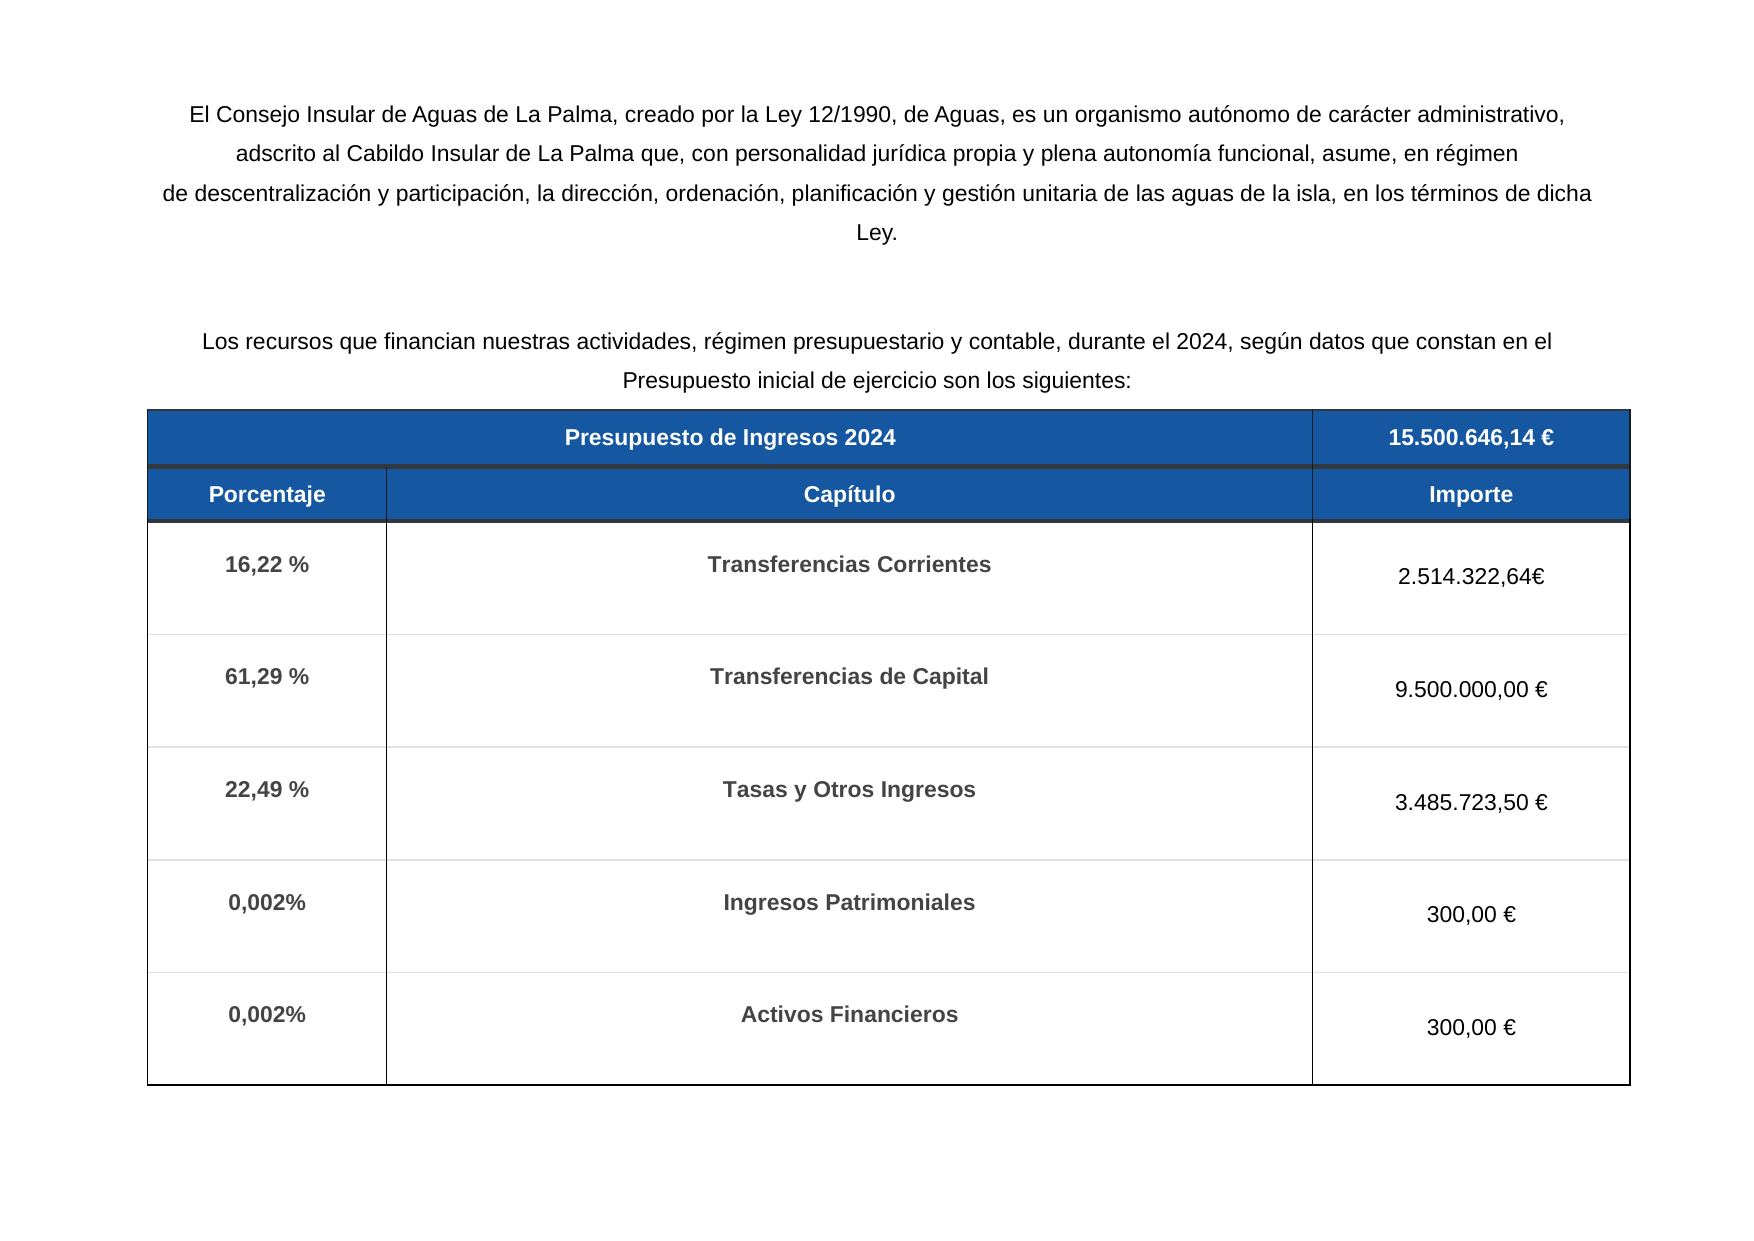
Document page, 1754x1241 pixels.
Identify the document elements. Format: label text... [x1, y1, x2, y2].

table_cell 300,00 € [1313, 861, 1629, 972]
table_cell Ingresos Patrimoniales [387, 861, 1312, 972]
text El Consejo Insular de Aguas de La Palma, creado por la Ley 12/1990, de Aguas, es un organismo autónomo de carácter administrativo, adscrito al Cabildo Insular de La Palma que, con personalidad jurídica propia y plena autonomía funcional, asume, en régimen de descentralización y participación, la dirección, ordenación, planificación y gestión unitaria de las aguas de la isla, en los términos de dicha Ley. [148, 89, 1606, 245]
table_cell 16,22 % [148, 523, 386, 633]
text Los recursos que financian nuestras actividades, régimen presupuestario y contable, durante el 2024, según datos que constan en el Presupuesto inicial de ejercicio son los siguientes: [148, 315, 1606, 393]
table_cell Transferencias Corrientes [387, 523, 1312, 633]
table_cell 2.514.322,64€ [1313, 523, 1629, 633]
table_cell Tasas y Otros Ingresos [387, 748, 1312, 859]
table_cell 9.500.000,00 € [1313, 635, 1629, 746]
table_header Importe [1313, 469, 1629, 519]
table_cell Transferencias de Capital [387, 635, 1312, 746]
table_cell 0,002% [148, 973, 386, 1084]
table_cell 61,29 % [148, 635, 386, 746]
table_header Presupuesto de Ingresos 2024 [148, 411, 1312, 464]
table_cell 0,002% [148, 861, 386, 972]
table_cell Activos Financieros [387, 973, 1312, 1084]
table_cell 300,00 € [1313, 973, 1629, 1084]
table_header Porcentaje [148, 469, 386, 519]
table_header 15.500.646,14 € [1313, 411, 1629, 464]
table_header Capítulo [387, 469, 1312, 519]
table_cell 22,49 % [148, 748, 386, 859]
table_cell 3.485.723,50 € [1313, 748, 1629, 859]
